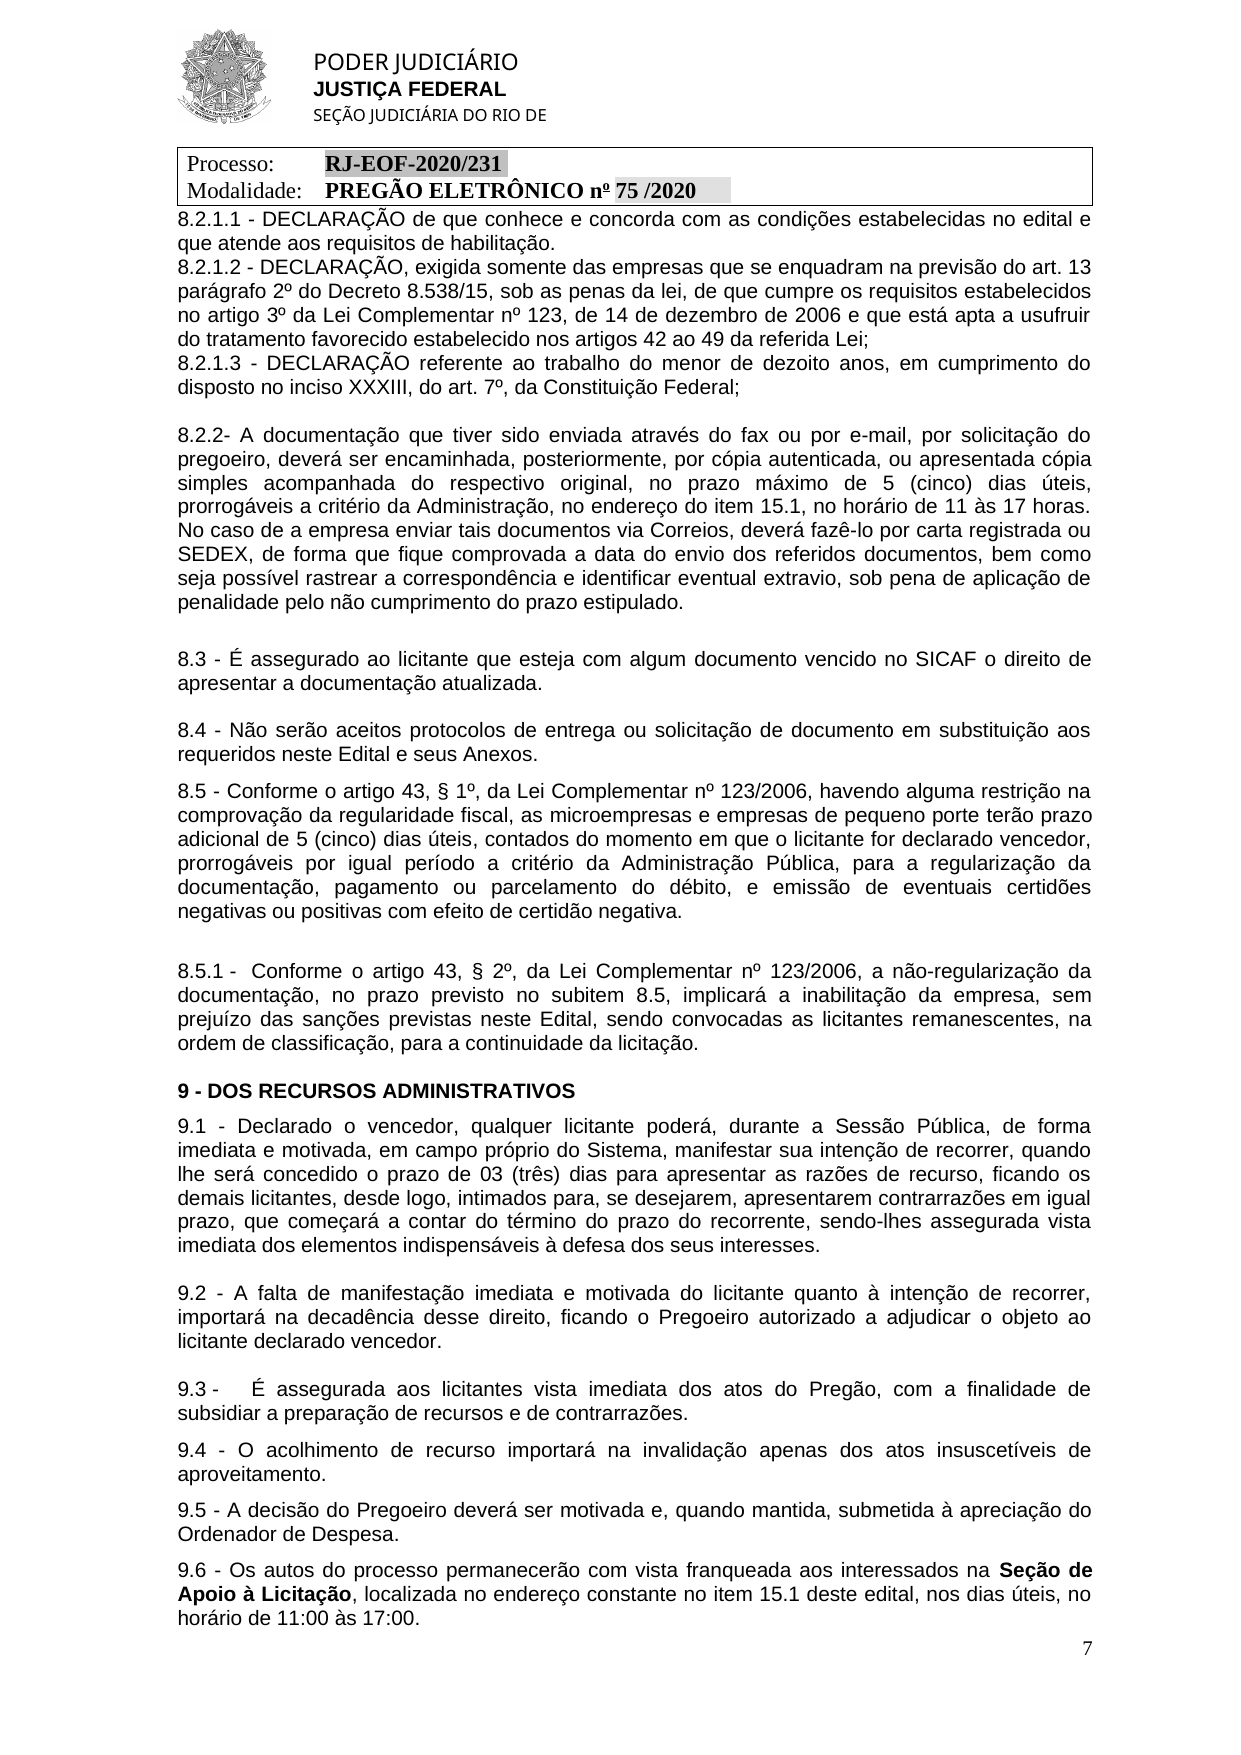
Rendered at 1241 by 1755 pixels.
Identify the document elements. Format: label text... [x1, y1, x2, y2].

text 9.2 - A falta de manifestação imediata e motivada do licitante quanto à intenção de recorrer, importará na decadência desse direito, ficando o Pregoeiro autorizado a adjudicar o objeto ao licitante declarado vencedor. [177, 1281, 1093, 1353]
text 9.6 - Os autos do processo permanecerão com vista franqueada aos interessados na Seção de Apoio à Licitação, localizada no endereço constante no item 15.1 deste edital, nos dias úteis, no horário de 11:00 às 17:00. [177, 1558, 1093, 1630]
text 9 - DOS RECURSOS ADMINISTRATIVOS [177, 1079, 1093, 1103]
text 9.4 - O acolhimento de recurso importará na invalidação apenas dos atos insuscetíveis de aproveitamento. [177, 1437, 1093, 1485]
text 9.5 - A decisão do Pregoeiro deverá ser motivada e, quando mantida, submetida à apreciação do Ordenador de Despesa. [177, 1498, 1093, 1546]
text 8.5 - Conforme o artigo 43, § 1º, da Lei Complementar nº 123/2006, havendo alguma restrição na comprovação da regularidade fiscal, as microempresas e empresas de pequeno porte terão prazo adicional de 5 (cinco) dias úteis, contados do momento em que o licitante for declarado vencedor, prorrogáveis por igual período a critério da Administração Pública, para a regularização da documentação, pagamento ou parcelamento do débito, e emissão de eventuais certidões negativas ou positivas com efeito de certidão negativa. [177, 779, 1093, 922]
text 8.3 - É assegurado ao licitante que esteja com algum documento vencido no SICAF o direito de apresentar a documentação atualizada. [177, 646, 1093, 694]
text 8.4 - Não serão aceitos protocolos de entrega ou solicitação de documento em substituição aos requeridos neste Edital e seus Anexos. [177, 694, 1093, 766]
text 9.3 - É assegurada aos licitantes vista imediata dos atos do Pregão, com a finalidade de subsidiar a preparação de recursos e de contrarrazões. [177, 1377, 1093, 1425]
text 8.2.1.2 - DECLARAÇÃO, exigida somente das empresas que se enquadram na previsão do art. 13 parágrafo 2º do Decreto 8.538/15, sob as penas da lei, de que cumpre os requisitos estabelecidos no artigo 3º da Lei Complementar nº 123, de 14 de dezembro de 2006 e que está apta a usufruir do tratamento favorecido estabelecido nos artigos 42 ao 49 da referida Lei; [177, 255, 1093, 351]
text 8.2.1.3 - DECLARAÇÃO referente ao trabalho do menor de dezoito anos, em cumprimento do disposto no inciso XXXIII, do art. 7º, da Constituição Federal; [177, 351, 1093, 398]
text 9.1 - Declarado o vencedor, qualquer licitante poderá, durante a Sessão Pública, de forma imediata e motivada, em campo próprio do Sistema, manifestar sua intenção de recorrer, quando lhe será concedido o prazo de 03 (três) dias para apresentar as razões de recurso, ficando os demais licitantes, desde logo, intimados para, se desejarem, apresentarem contrarrazões em igual prazo, que começará a contar do término do prazo do recorrente, sendo-lhes assegurada vista imediata dos elementos indispensáveis à defesa dos seus interesses. [177, 1113, 1093, 1257]
text 8.2.2- A documentação que tiver sido enviada através do fax ou por e-mail, por solicitação do pregoeiro, deverá ser encaminhada, posteriormente, por cópia autenticada, ou apresentada cópia simples acompanhada do respectivo original, no prazo máximo de 5 (cinco) dias úteis, prorrogáveis a critério da Administração, no endereço do item 15.1, no horário de 11 às 17 horas. No caso de a empresa enviar tais documentos via Correios, deverá fazê-lo por carta registrada ou SEDEX, de forma que fique comprovada a data do envio dos referidos documentos, bem como seja possível rastrear a correspondência e identificar eventual extravio, sob pena de aplicação de penalidade pelo não cumprimento do prazo estipulado. [177, 422, 1093, 614]
text 8.2.1.1 - DECLARAÇÃO de que conhece e concorda com as condições estabelecidas no edital e que atende aos requisitos de habilitação. [177, 207, 1093, 255]
text 8.5.1 - Conforme o artigo 43, § 2º, da Lei Complementar nº 123/2006, a não-regularização da documentação, no prazo previsto no subitem 8.5, implicará a inabilitação da empresa, sem prejuízo das sanções previstas neste Edital, sendo convocadas as licitantes remanescentes, na ordem de classificação, para a continuidade da licitação. [177, 959, 1093, 1055]
